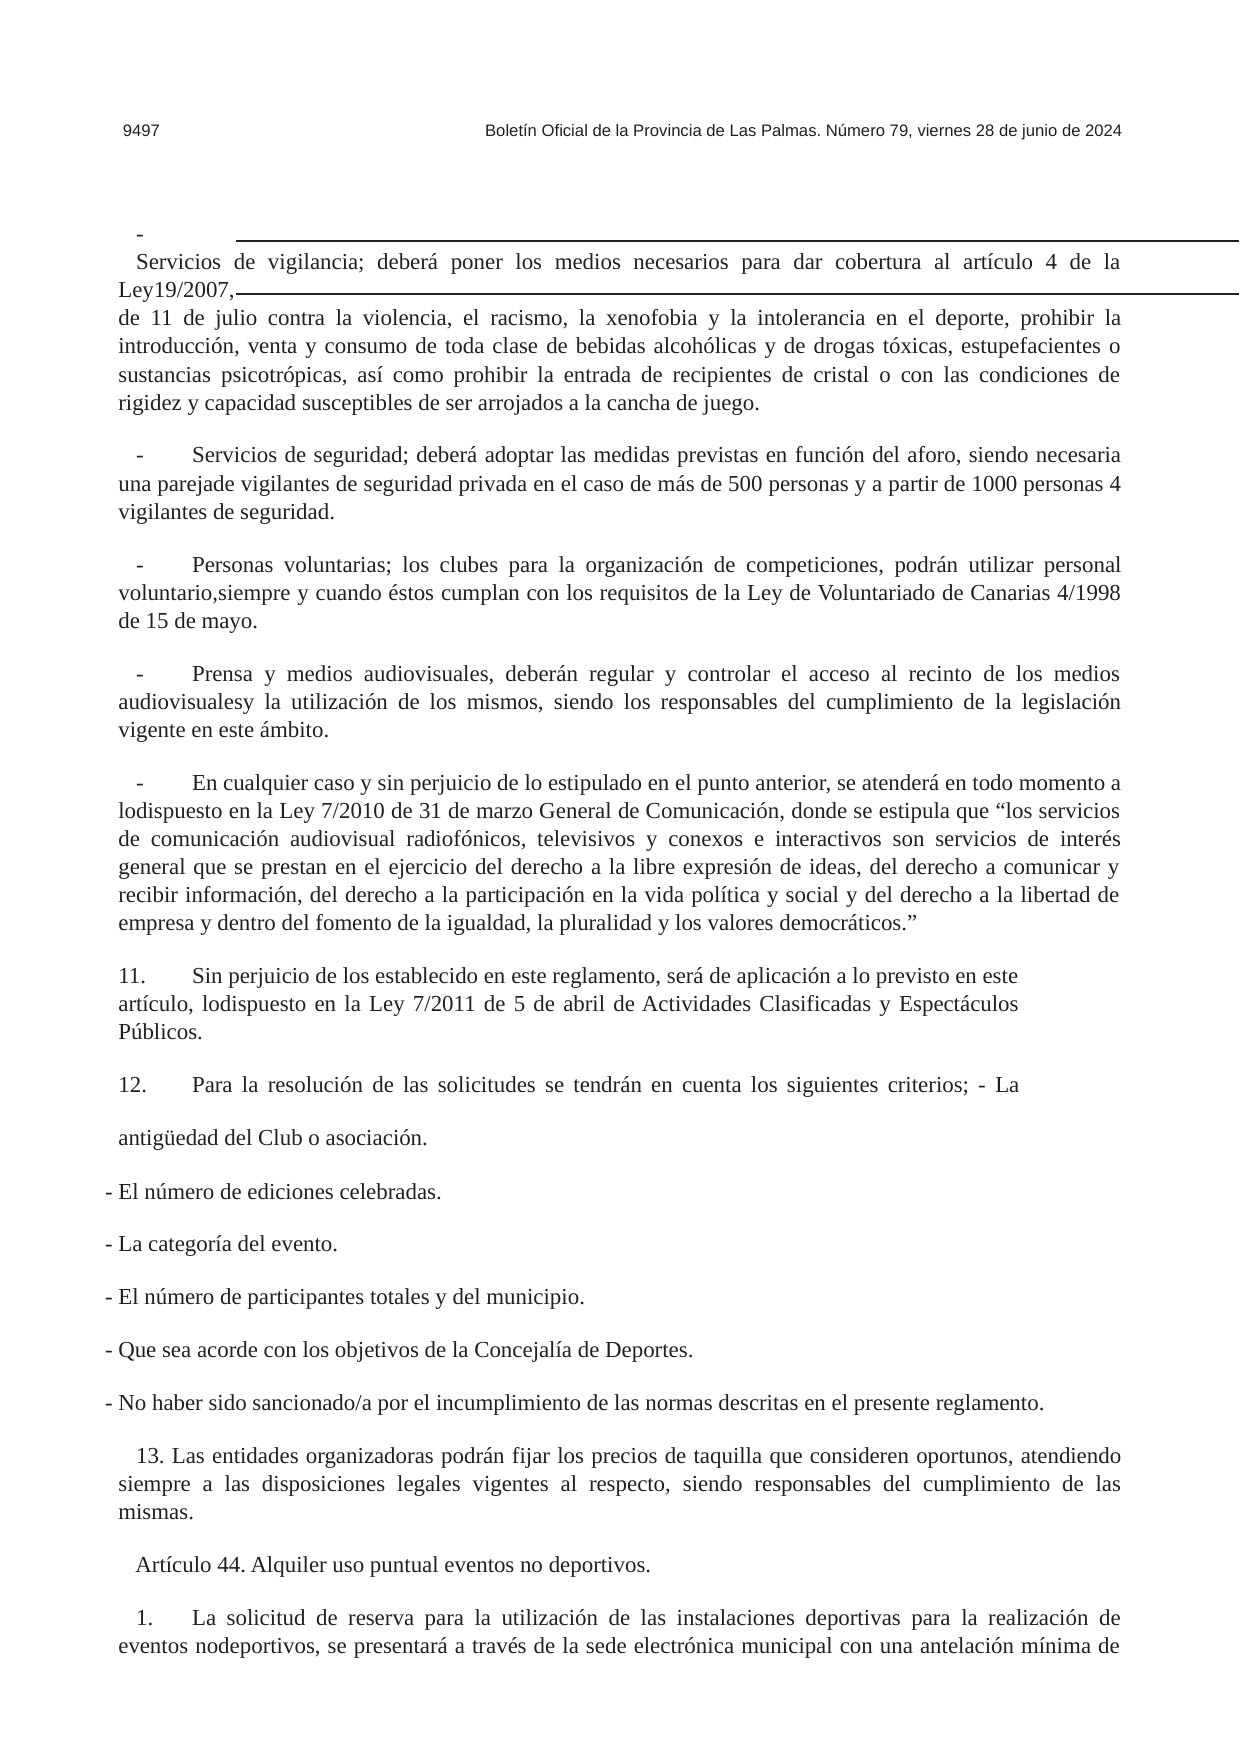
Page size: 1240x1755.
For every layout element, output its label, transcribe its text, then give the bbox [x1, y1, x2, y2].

list Servicios de vigilancia; deberá poner los medios necesarios para dar cobertura al artículo 4 de la Ley19/2007, de 11 de julio contra la violencia, el racismo, la xenofobia y la intolerancia en el deporte, prohibir la introducción, venta y consumo de toda clase de bebidas alcohólicas y de drogas tóxicas, estupefacientes o sustancias psicotrópicas, así como prohibir la entrada de recipientes de cristal o con las condiciones de rigidez y capacidad susceptibles de ser arrojados a la cancha de juego. [118, 220, 1122, 415]
list Personas voluntarias; los clubes para la organización de competiciones, podrán utilizar personal voluntario,siempre y cuando éstos cumplan con los requisitos de la Ley de Voluntariado de Canarias 4/1998 de 15 de mayo. [118, 551, 1122, 633]
list El número de ediciones celebradas. [105, 1178, 1122, 1204]
list No haber sido sancionado/a por el incumplimiento de las normas descritas en el presente reglamento. [105, 1389, 1122, 1415]
text Artículo 44. Alquiler uso puntual eventos no deportivos. [135, 1551, 1122, 1577]
list En cualquier caso y sin perjuicio de lo estipulado en el punto anterior, se atenderá en todo momento a lodispuesto en la Ley 7/2010 de 31 de marzo General de Comunicación, donde se estipula que “los servicios de comunicación audiovisual radiofónicos, televisivos y conexos e interactivos son servicios de interés general que se prestan en el ejercicio del derecho a la libre expresión de ideas, del derecho a comunicar y recibir información, del derecho a la participación en la vida política y social y del derecho a la libertad de empresa y dentro del fomento de la igualdad, la pluralidad y los valores democráticos.” [118, 769, 1122, 936]
list La categoría del evento. [105, 1231, 1122, 1257]
list Sin perjuicio de los establecido en este reglamento, será de aplicación a lo previsto en este artículo, lodispuesto en la Ley 7/2011 de 5 de abril de Actividades Clasificadas y Espectáculos Públicos. [118, 962, 1020, 1045]
text 13. Las entidades organizadoras podrán fijar los precios de taquilla que consideren oportunos, atendiendo siempre a las disposiciones legales vigentes al respecto, siendo responsables del cumplimiento de las mismas. [118, 1442, 1122, 1524]
list Para la resolución de las solicitudes se tendrán en cuenta los siguientes criterios; - La antigüedad del Club o asociación. [118, 1071, 1020, 1151]
list Prensa y medios audiovisuales, deberán regular y controlar el acceso al recinto de los medios audiovisualesy la utilización de los mismos, siendo los responsables del cumplimiento de la legislación vigente en este ámbito. [118, 660, 1122, 742]
list El número de participantes totales y del municipio. [105, 1283, 1122, 1310]
list La solicitud de reserva para la utilización de las instalaciones deportivas para la realización de eventos nodeportivos, se presentará a través de la sede electrónica municipal con una antelación mínima de [118, 1604, 1122, 1658]
list Que sea acorde con los objetivos de la Concejalía de Deportes. [105, 1336, 1122, 1362]
list Servicios de seguridad; deberá adoptar las medidas previstas en función del aforo, siendo necesaria una parejade vigilantes de seguridad privada en el caso de más de 500 personas y a partir de 1000 personas 4 vigilantes de seguridad. [118, 442, 1122, 524]
